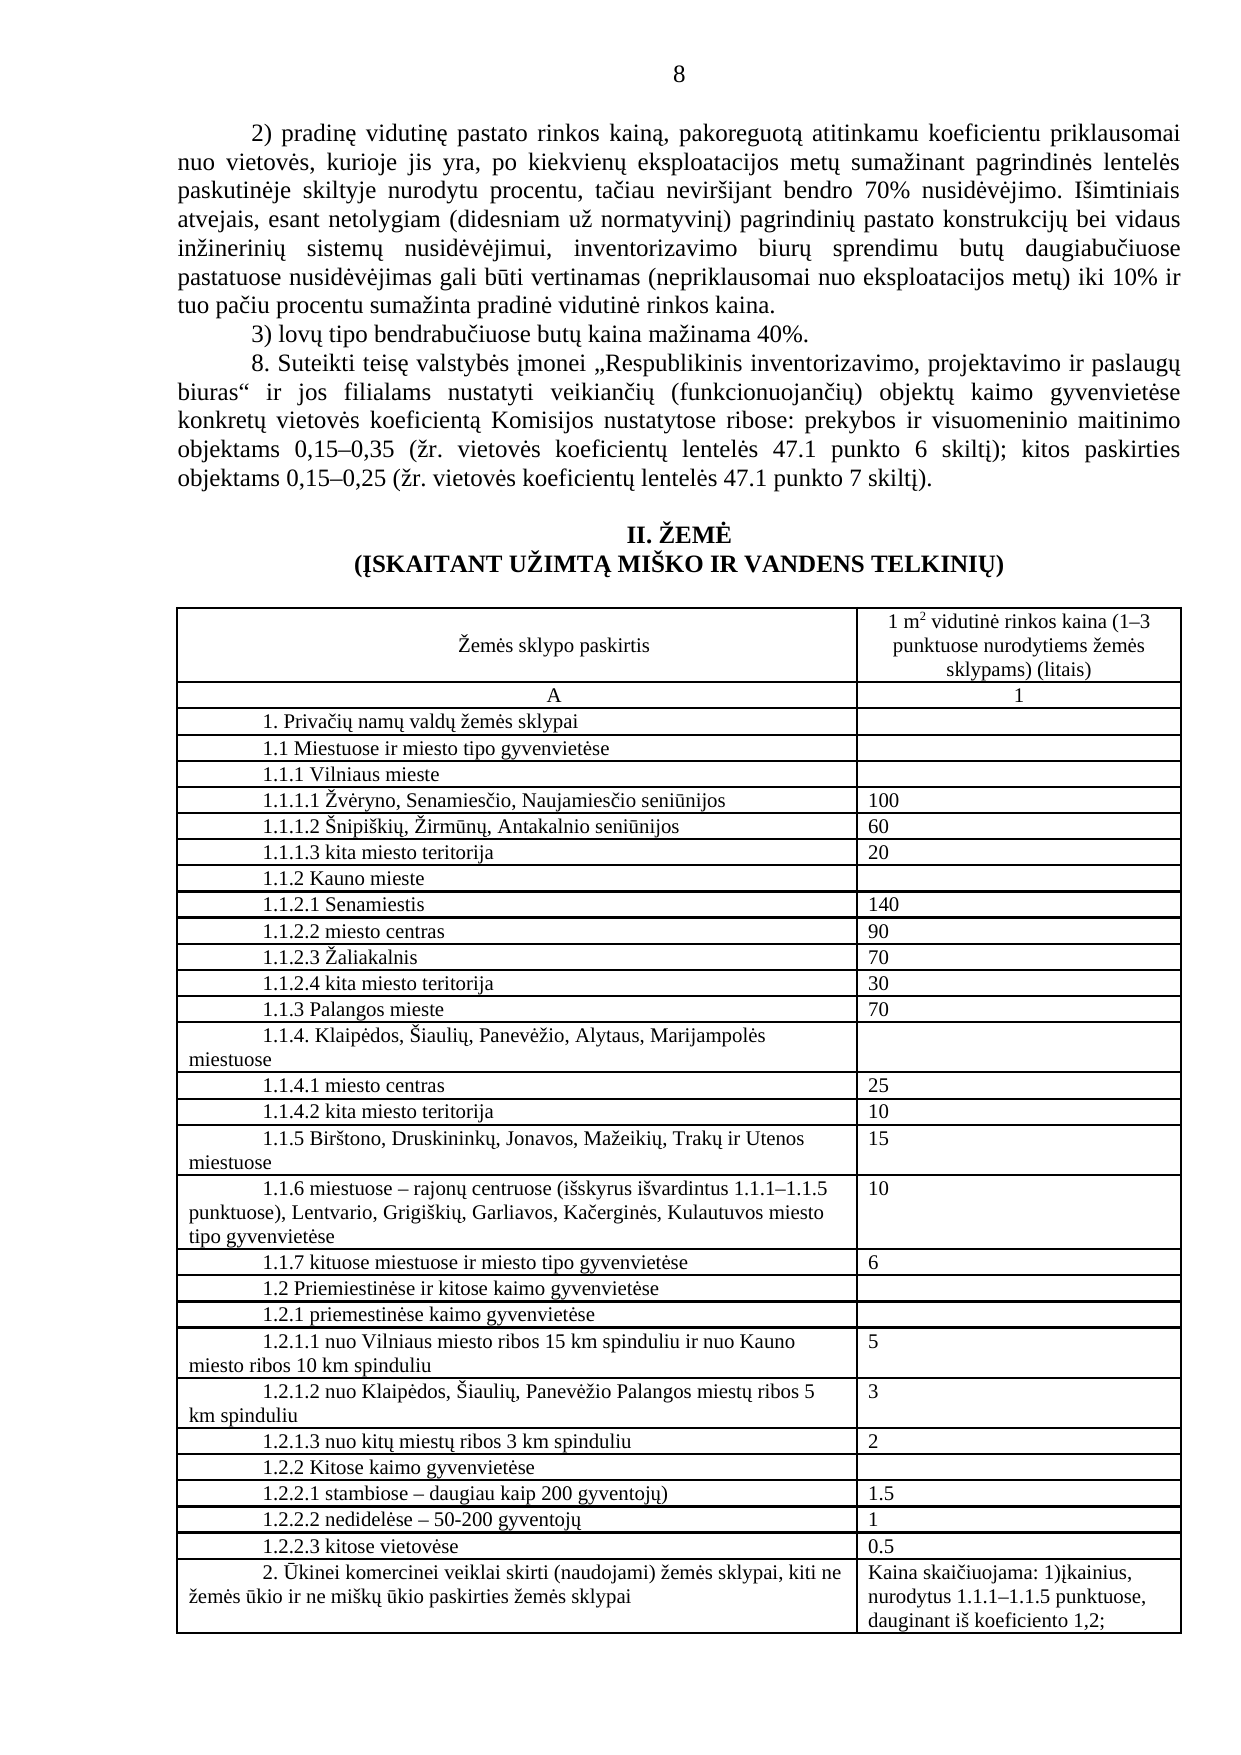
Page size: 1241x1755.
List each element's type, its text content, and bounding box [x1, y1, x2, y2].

table_cell 140 [858, 893, 1180, 916]
text (ĮSKAITANT UŽIMTĄ MIŠKO IR VANDENS TELKINIŲ) [177, 549, 1181, 578]
table_cell 1.1.1.1 Žvėryno, Senamiesčio, Naujamiesčio seniūnijos [178, 788, 856, 812]
table_cell 1.2.1.2 nuo Klaipėdos, Šiaulių, Panevėžio Palangos miestų ribos 5 km spinduliu [178, 1379, 856, 1427]
table_cell 2. Ūkinei komercinei veiklai skirti (naudojami) žemės sklypai, kiti ne žemės ūkio ir ne miškų ūkio paskirties žemės sklypai [178, 1560, 856, 1632]
table_cell 1.5 [858, 1481, 1180, 1505]
table_cell 2 [858, 1429, 1180, 1453]
table_cell [858, 736, 1180, 759]
table_cell 1.1.3 Palangos mieste [178, 997, 856, 1021]
table_cell 1.1.2.2 miesto centras [178, 919, 856, 943]
table_cell 1.1.4.1 miesto centras [178, 1073, 856, 1097]
table_cell 1.2.2 Kitose kaimo gyvenvietėse [178, 1455, 856, 1479]
table_cell 25 [858, 1073, 1180, 1097]
table_cell 1.1.6 miestuose – rajonų centruose (išskyrus išvardintus 1.1.1–1.1.5 punktuose), Lentvario, Grigiškių, Garliavos, Kačerginės, Kulautuvos miesto tipo gyvenvietėse [178, 1176, 856, 1248]
text 2) pradinę vidutinę pastato rinkos kainą, pakoreguotą atitinkamu koeficientu priklausomai nuo vietovės, kurioje jis yra, po kiekvienų eksploatacijos metų sumažinant pagrindinės lentelės paskutinėje skiltyje nurodytu procentu, tačiau neviršijant bendro 70% nusidėvėjimo. Išimtiniais atvejais, esant netolygiam (didesniam už normatyvinį) pagrindinių pastato konstrukcijų bei vidaus inžinerinių sistemų nusidėvėjimui, inventorizavimo biurų sprendimu butų daugiabučiuose pastatuose nusidėvėjimas gali būti vertinamas (nepriklausomai nuo eksploatacijos metų) iki 10% ir tuo pačiu procentu sumažinta pradinė vidutinė rinkos kaina. [177, 118, 1181, 319]
table_cell 1.1.7 kituose miestuose ir miesto tipo gyvenvietėse [178, 1250, 856, 1274]
table_cell 1.1.4. Klaipėdos, Šiaulių, Panevėžio, Alytaus, Marijampolės miestuose [178, 1023, 856, 1071]
table_cell 1.1 Miestuose ir miesto tipo gyvenvietėse [178, 736, 856, 759]
table_cell 1.1.2.4 kita miesto teritorija [178, 971, 856, 995]
table_cell [858, 709, 1180, 733]
table_cell 1.2.2.1 stambiose – daugiau kaip 200 gyventojų) [178, 1481, 856, 1505]
table_cell 15 [858, 1126, 1180, 1174]
text 3) lovų tipo bendrabučiuose butų kaina mažinama 40%. [177, 319, 1181, 348]
table_cell 1.1.1.3 kita miesto teritorija [178, 840, 856, 864]
table_cell 1.1.1.2 Šnipiškių, Žirmūnų, Antakalnio seniūnijos [178, 814, 856, 838]
table_cell 70 [858, 945, 1180, 969]
table_cell 100 [858, 788, 1180, 812]
text 8. Suteikti teisę valstybės įmonei „Respublikinis inventorizavimo, projektavimo ir paslaugų biuras“ ir jos filialams nustatyti veikiančių (funkcionuojančių) objektų kaimo gyvenvietėse konkretų vietovės koeficientą Komisijos nustatytose ribose: prekybos ir visuomeninio maitinimo objektams 0,15–0,35 (žr. vietovės koeficientų lentelės 47.1 punkto 6 skiltį); kitos paskirties objektams 0,15–0,25 (žr. vietovės koeficientų lentelės 47.1 punkto 7 skiltį). [177, 348, 1181, 492]
table_cell 6 [858, 1250, 1180, 1274]
text II. ŽEMĖ [177, 521, 1181, 549]
table_cell 3 [858, 1379, 1180, 1427]
table_header Žemės sklypo paskirtis [178, 609, 856, 681]
table_cell 70 [858, 997, 1180, 1021]
table_cell 1.1.5 Birštono, Druskininkų, Jonavos, Mažeikių, Trakų ir Utenos miestuose [178, 1126, 856, 1174]
table_cell 90 [858, 919, 1180, 943]
table_header 1 m2 vidutinė rinkos kaina (1–3 punktuose nurodytiems žemės sklypams) (litais) [858, 609, 1180, 681]
table_cell 1.1.4.2 kita miesto teritorija [178, 1100, 856, 1123]
table_cell 1.1.2 Kauno mieste [178, 866, 856, 890]
table_cell 1.1.2.1 Senamiestis [178, 893, 856, 916]
table_cell 20 [858, 840, 1180, 864]
table_cell [858, 1303, 1180, 1326]
table_cell [858, 1276, 1180, 1300]
table_cell 1.2.2.2 nedidelėse – 50-200 gyventojų [178, 1508, 856, 1531]
table_cell 60 [858, 814, 1180, 838]
table_cell [858, 1455, 1180, 1479]
table_cell [858, 1023, 1180, 1071]
table_cell 1.2 Priemiestinėse ir kitose kaimo gyvenvietėse [178, 1276, 856, 1300]
table_cell 1.1.1 Vilniaus mieste [178, 762, 856, 786]
table_cell 1 [858, 683, 1180, 707]
table_cell 1 [858, 1508, 1180, 1531]
table_cell 10 [858, 1100, 1180, 1123]
table_cell 5 [858, 1329, 1180, 1377]
table_cell 1.2.1.3 nuo kitų miestų ribos 3 km spinduliu [178, 1429, 856, 1453]
table_cell [858, 762, 1180, 786]
table_cell 1. Privačių namų valdų žemės sklypai [178, 709, 856, 733]
table_cell 10 [858, 1176, 1180, 1248]
table_cell 1.1.2.3 Žaliakalnis [178, 945, 856, 969]
table_cell Kaina skaičiuojama: 1)įkainius, nurodytus 1.1.1–1.1.5 punktuose, dauginant iš koeficiento 1,2; [858, 1560, 1180, 1632]
table_cell 1.2.2.3 kitose vietovėse [178, 1534, 856, 1558]
table_cell 1.2.1 priemestinėse kaimo gyvenvietėse [178, 1303, 856, 1326]
table_cell 0.5 [858, 1534, 1180, 1558]
table_cell [858, 866, 1180, 890]
table_cell 1.2.1.1 nuo Vilniaus miesto ribos 15 km spinduliu ir nuo Kauno miesto ribos 10 km spinduliu [178, 1329, 856, 1377]
table_cell A [178, 683, 856, 707]
table_cell 30 [858, 971, 1180, 995]
